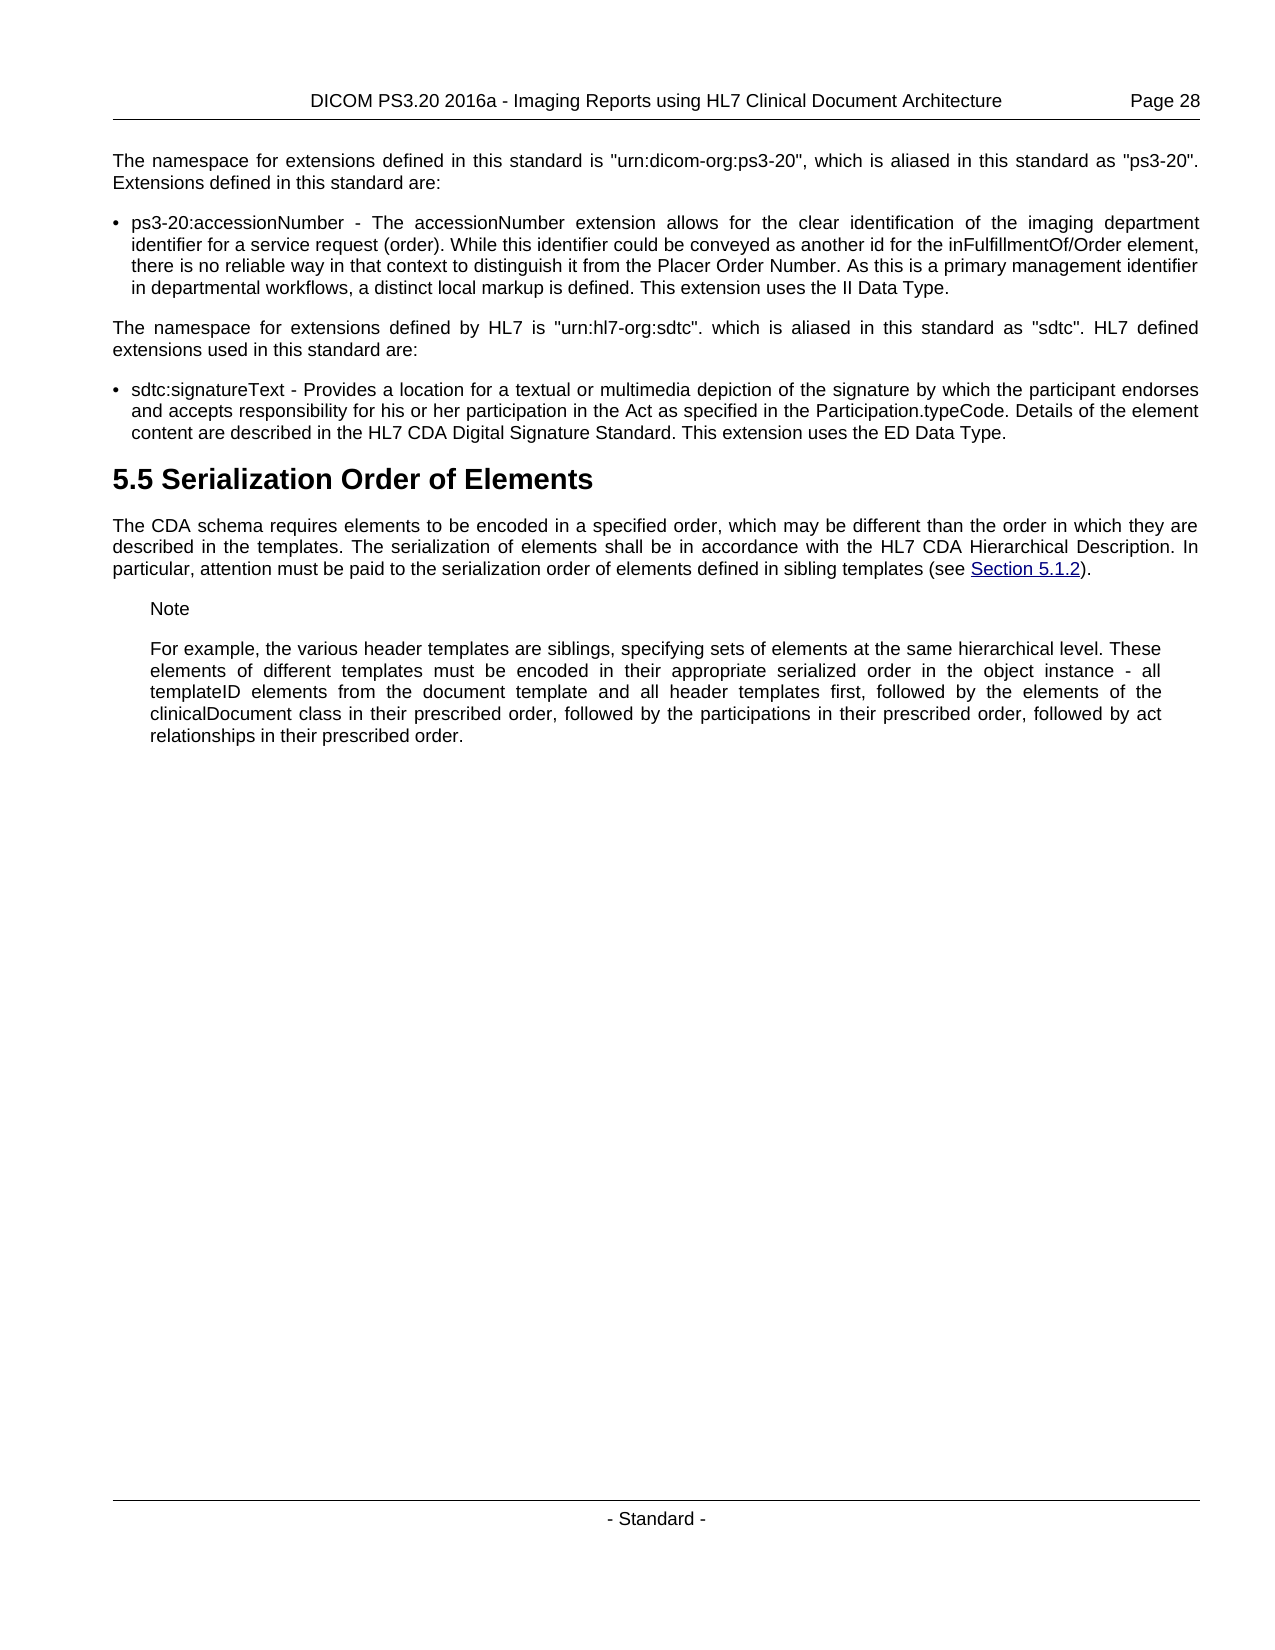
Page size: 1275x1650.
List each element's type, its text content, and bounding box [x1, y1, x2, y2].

list ps3-20:accessionNumber - The accessionNumber extension allows for the clear identification of the imaging department identifier for a service request (order). While this identifier could be conveyed as another id for the inFulfillmentOf/Order element, there is no reliable way in that context to distinguish it from the Placer Order Number. As this is a primary management identifier in departmental workflows, a distinct local markup is defined. This extension uses the II Data Type. [112, 212, 1200, 298]
list sdtc:signatureText - Provides a location for a textual or multimedia depiction of the signature by which the participant endorses and accepts responsibility for his or her participation in the Act as specified in the Participation.typeCode. Details of the element content are described in the HL7 CDA Digital Signature Standard. This extension uses the ED Data Type. [112, 379, 1200, 443]
text The namespace for extensions defined in this standard is "urn:dicom-org:ps3-20", which is aliased in this standard as "ps3-20". Extensions defined in this standard are: [112, 150, 1200, 193]
text For example, the various header templates are siblings, specifying sets of elements at the same hierarchical level. These elements of different templates must be encoded in their appropriate serialized order in the object instance - all templateID elements from the document template and all header templates first, followed by the elements of the clinicalDocument class in their prescribed order, followed by the participations in their prescribed order, followed by act relationships in their prescribed order. [150, 638, 1162, 746]
text The namespace for extensions defined by HL7 is "urn:hl7-org:sdtc". which is aliased in this standard as "sdtc". HL7 defined extensions used in this standard are: [112, 317, 1200, 360]
text 5.5 Serialization Order of Elements [112, 462, 1200, 496]
text Note [150, 598, 1162, 619]
text The CDA schema requires elements to be encoded in a specified order, which may be different than the order in which they are described in the templates. The serialization of elements shall be in accordance with the HL7 CDA Hierarchical Description. In particular, attention must be paid to the serialization order of elements defined in sibling templates (see Section 5.1.2). [112, 514, 1200, 579]
